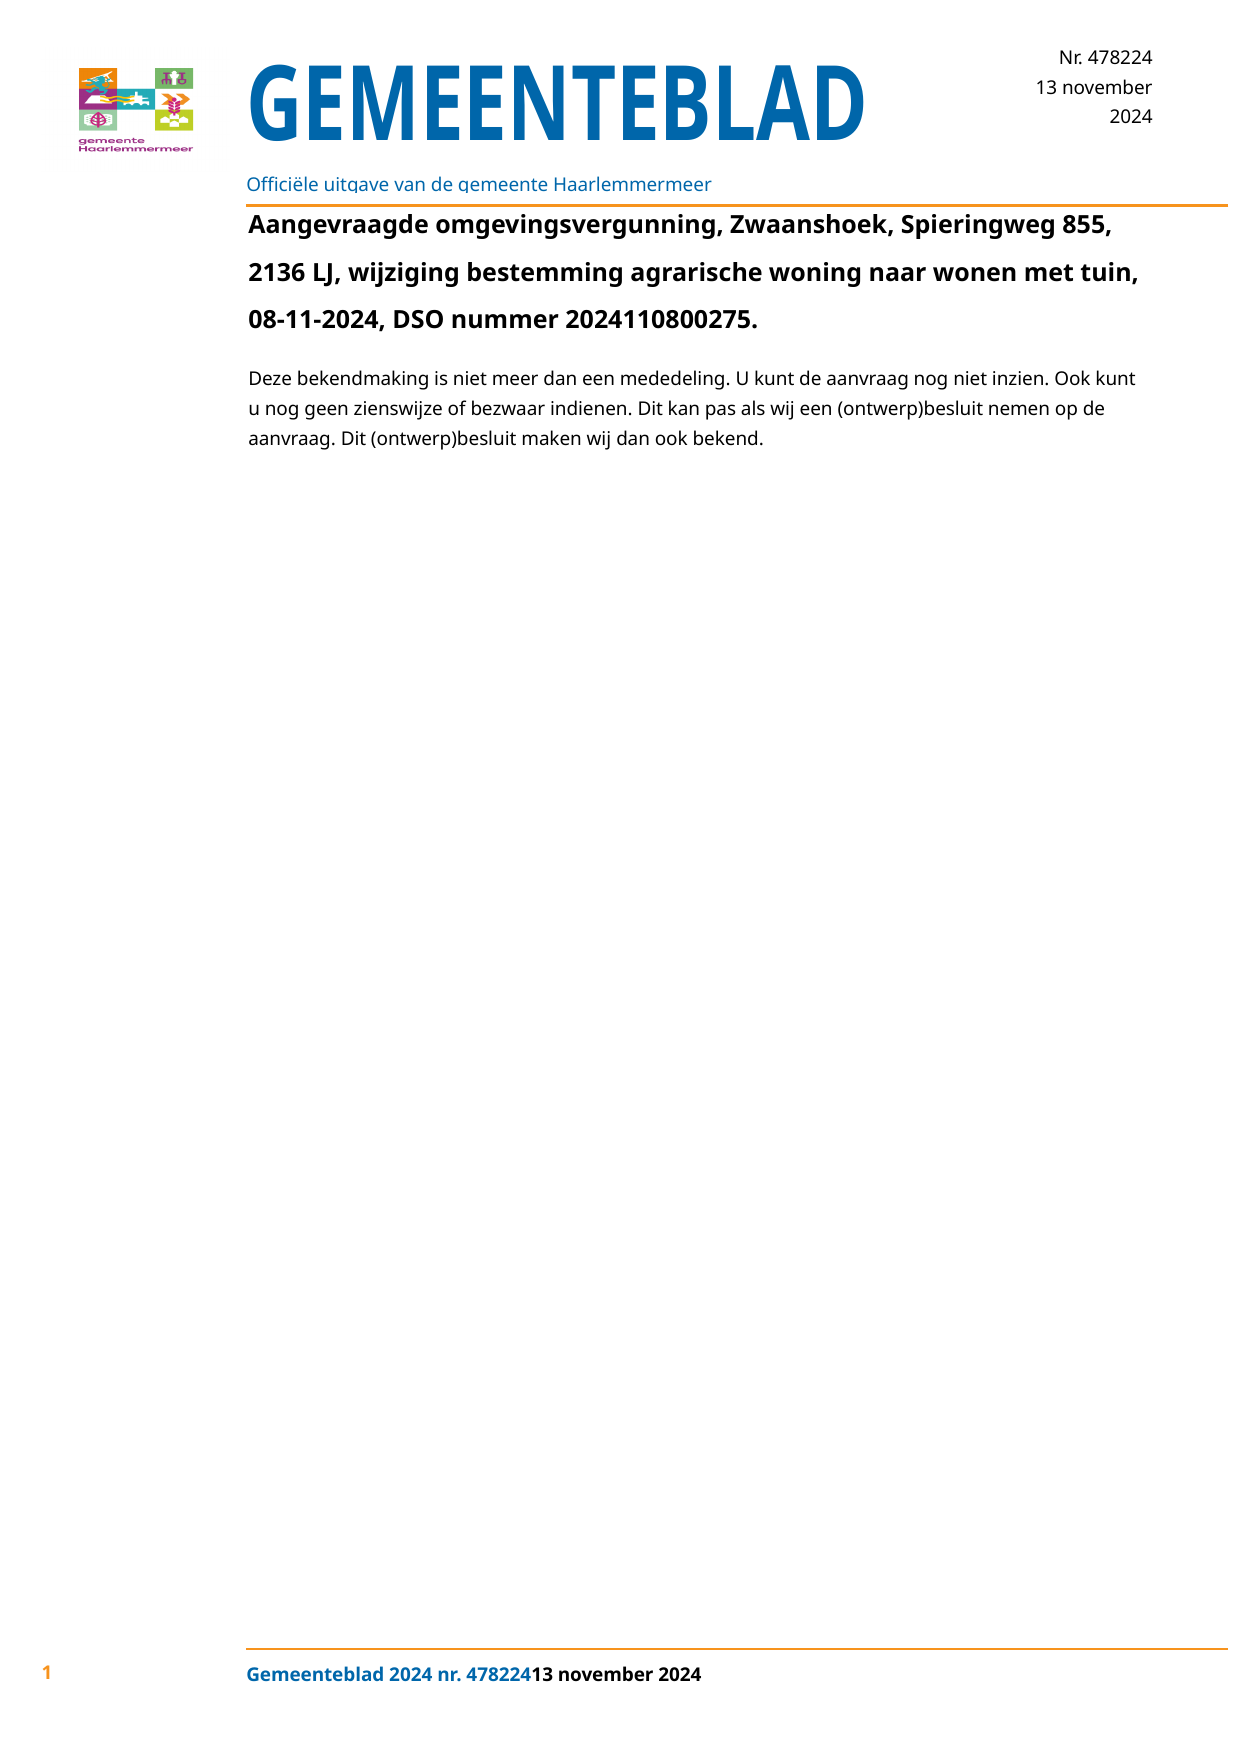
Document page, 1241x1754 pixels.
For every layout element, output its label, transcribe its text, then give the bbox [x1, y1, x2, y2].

text Deze bekendmaking is niet meer dan een mededeling. U kunt de aanvraag nog niet inzien. Ook kunt u nog geen zienswijze of bezwaar indienen. Dit kan pas als wij een (ontwerp)besluit nemen op de aanvraag. Dit (ontwerp)besluit maken wij dan ook bekend. [248, 366, 1152, 450]
text Aangevraagde omgevingsvergunning, Zwaanshoek, Spieringweg 855, 2136 LJ, wijziging bestemming agrarische woning naar wonen met tuin, 08-11-2024, DSO nummer 2024110800275. [248, 207, 1152, 336]
picture [41, 47, 231, 172]
